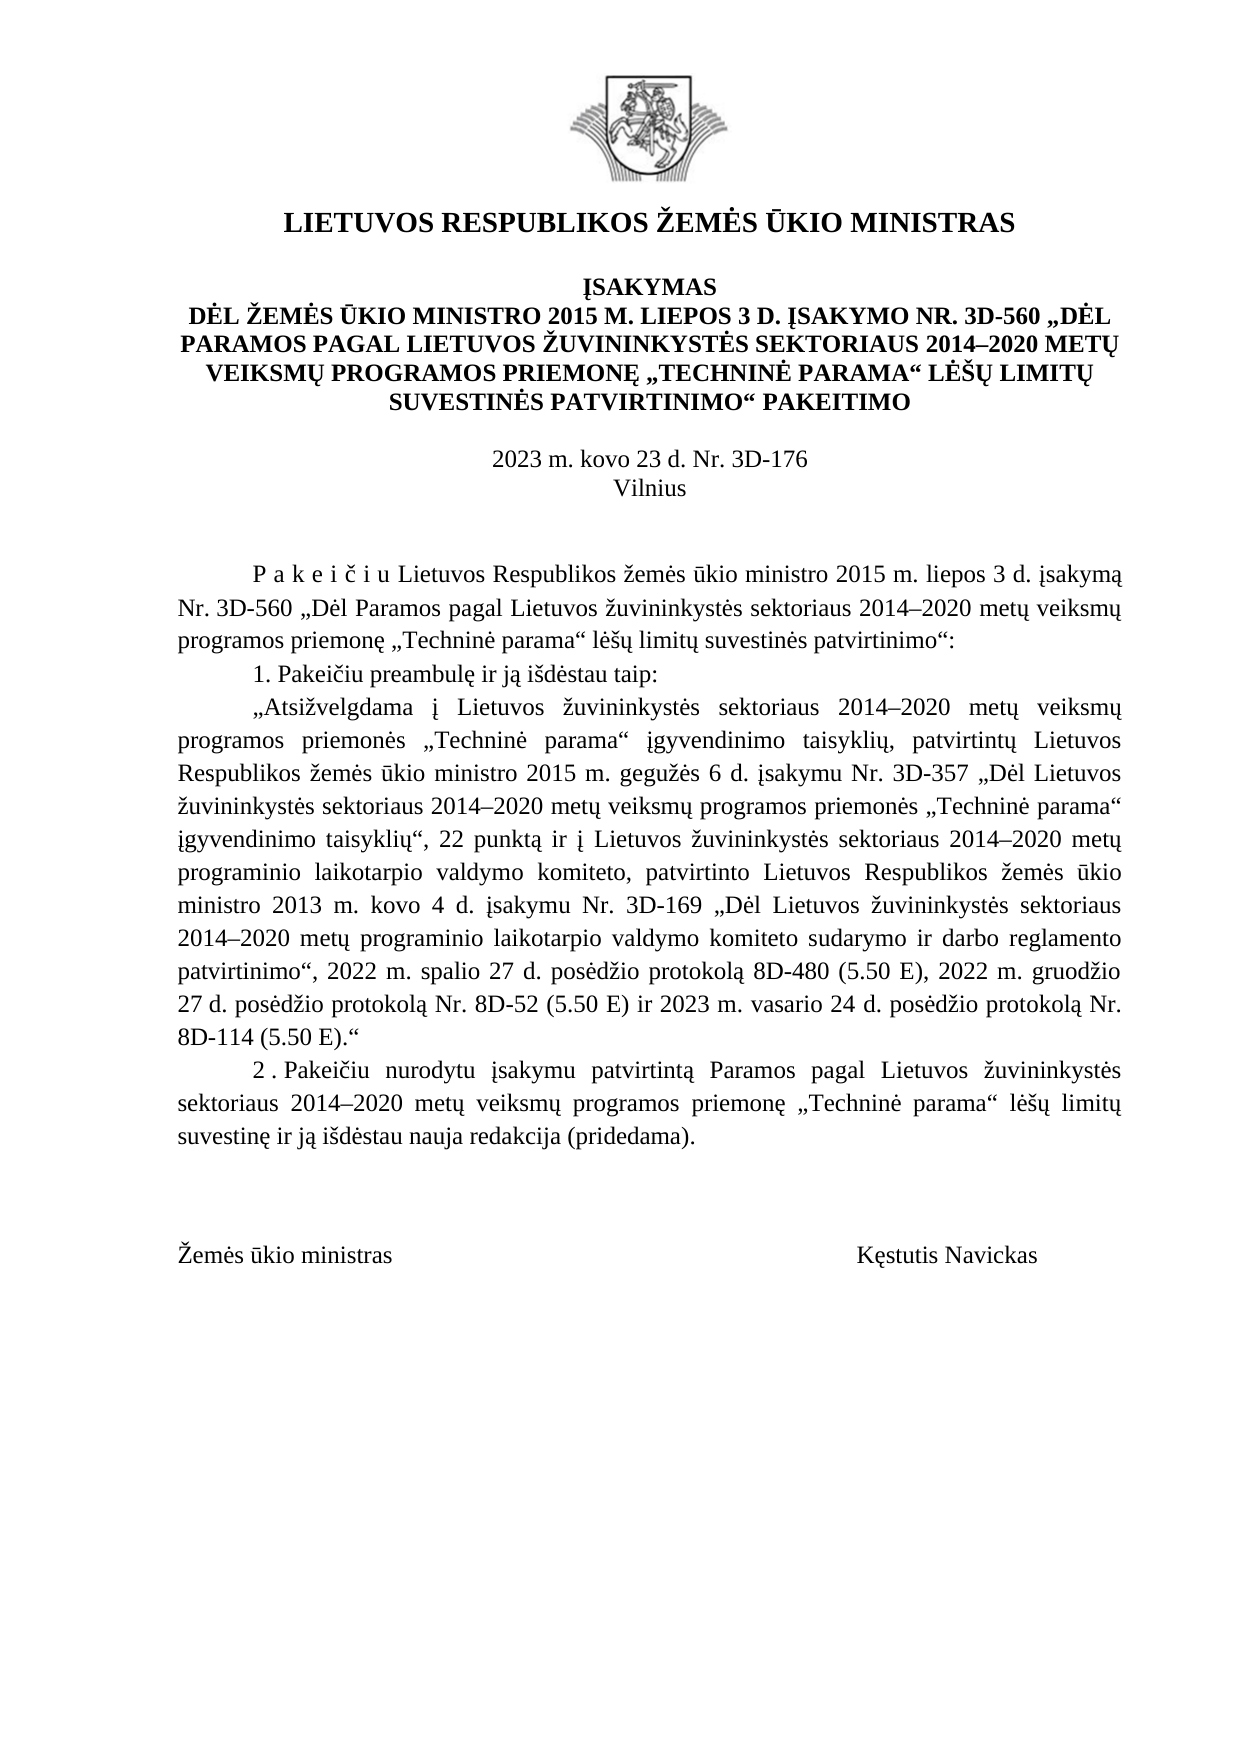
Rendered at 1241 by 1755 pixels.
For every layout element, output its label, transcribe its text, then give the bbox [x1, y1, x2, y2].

text P a k e i č i u Lietuvos Respublikos žemės ūkio ministro 2015 m. liepos 3 d. įsakymą Nr. 3D-560 „Dėl Paramos pagal Lietuvos žuvininkystės sektoriaus 2014–2020 metų veiksmų programos priemonę „Techninė parama“ lėšų limitų suvestinės patvirtinimo“: [177, 559, 1122, 654]
text ĮSAKYMAS [177, 272, 1122, 301]
text Žemės ūkio ministras Kęstutis Navickas [177, 1240, 1122, 1269]
text LIETUVOS RESPUBLIKOS ŽEMĖS ŪKIO MINISTRAS [177, 205, 1122, 238]
text DĖL ŽEMĖS ŪKIO MINISTRO 2015 M. LIEPOS 3 D. ĮSAKYMO NR. 3D-560 „DĖL PARAMOS PAGAL LIETUVOS ŽUVININKYSTĖS SEKTORIAUS 2014–2020 METŲ VEIKSMŲ PROGRAMOS PRIEMONĘ „TECHNINĖ PARAMA“ LĖŠŲ LIMITŲ SUVESTINĖS PATVIRTINIMO“ PAKEITIMO [177, 301, 1122, 416]
text 1. Pakeičiu preambulę ir ją išdėstau taip: [177, 659, 1122, 687]
text Vilnius [177, 473, 1122, 502]
text 2023 m. kovo 23 d. Nr. 3D-176 [177, 444, 1122, 473]
text 2.Pakeičiu nurodytu įsakymu patvirtintą Paramos pagal Lietuvos žuvininkystės sektoriaus 2014–2020 metų veiksmų programos priemonę „Techninė parama“ lėšų limitų suvestinę ir ją išdėstau nauja redakcija (pridedama). [177, 1055, 1122, 1150]
text „Atsižvelgdama į Lietuvos žuvininkystės sektoriaus 2014–2020 metų veiksmų programos priemonės „Techninė parama“ įgyvendinimo taisyklių, patvirtintų Lietuvos Respublikos žemės ūkio ministro 2015 m. gegužės 6 d. įsakymu Nr. 3D-357 „Dėl Lietuvos žuvininkystės sektoriaus 2014–2020 metų veiksmų programos priemonės „Techninė parama“ įgyvendinimo taisyklių“, 22 punktą ir į Lietuvos žuvininkystės sektoriaus 2014–2020 metų programinio laikotarpio valdymo komiteto, patvirtinto Lietuvos Respublikos žemės ūkio ministro 2013 m. kovo 4 d. įsakymu Nr. 3D-169 „Dėl Lietuvos žuvininkystės sektoriaus 2014–2020 metų programinio laikotarpio valdymo komiteto sudarymo ir darbo reglamento patvirtinimo“, 2022 m. spalio 27 d. posėdžio protokolą 8D-480 (5.50 E), 2022 m. gruodžio 27 d. posėdžio protokolą Nr. 8D-52 (5.50 E) ir 2023 m. vasario 24 d. posėdžio protokolą Nr. 8D-114 (5.50 E).“ [177, 692, 1122, 1051]
